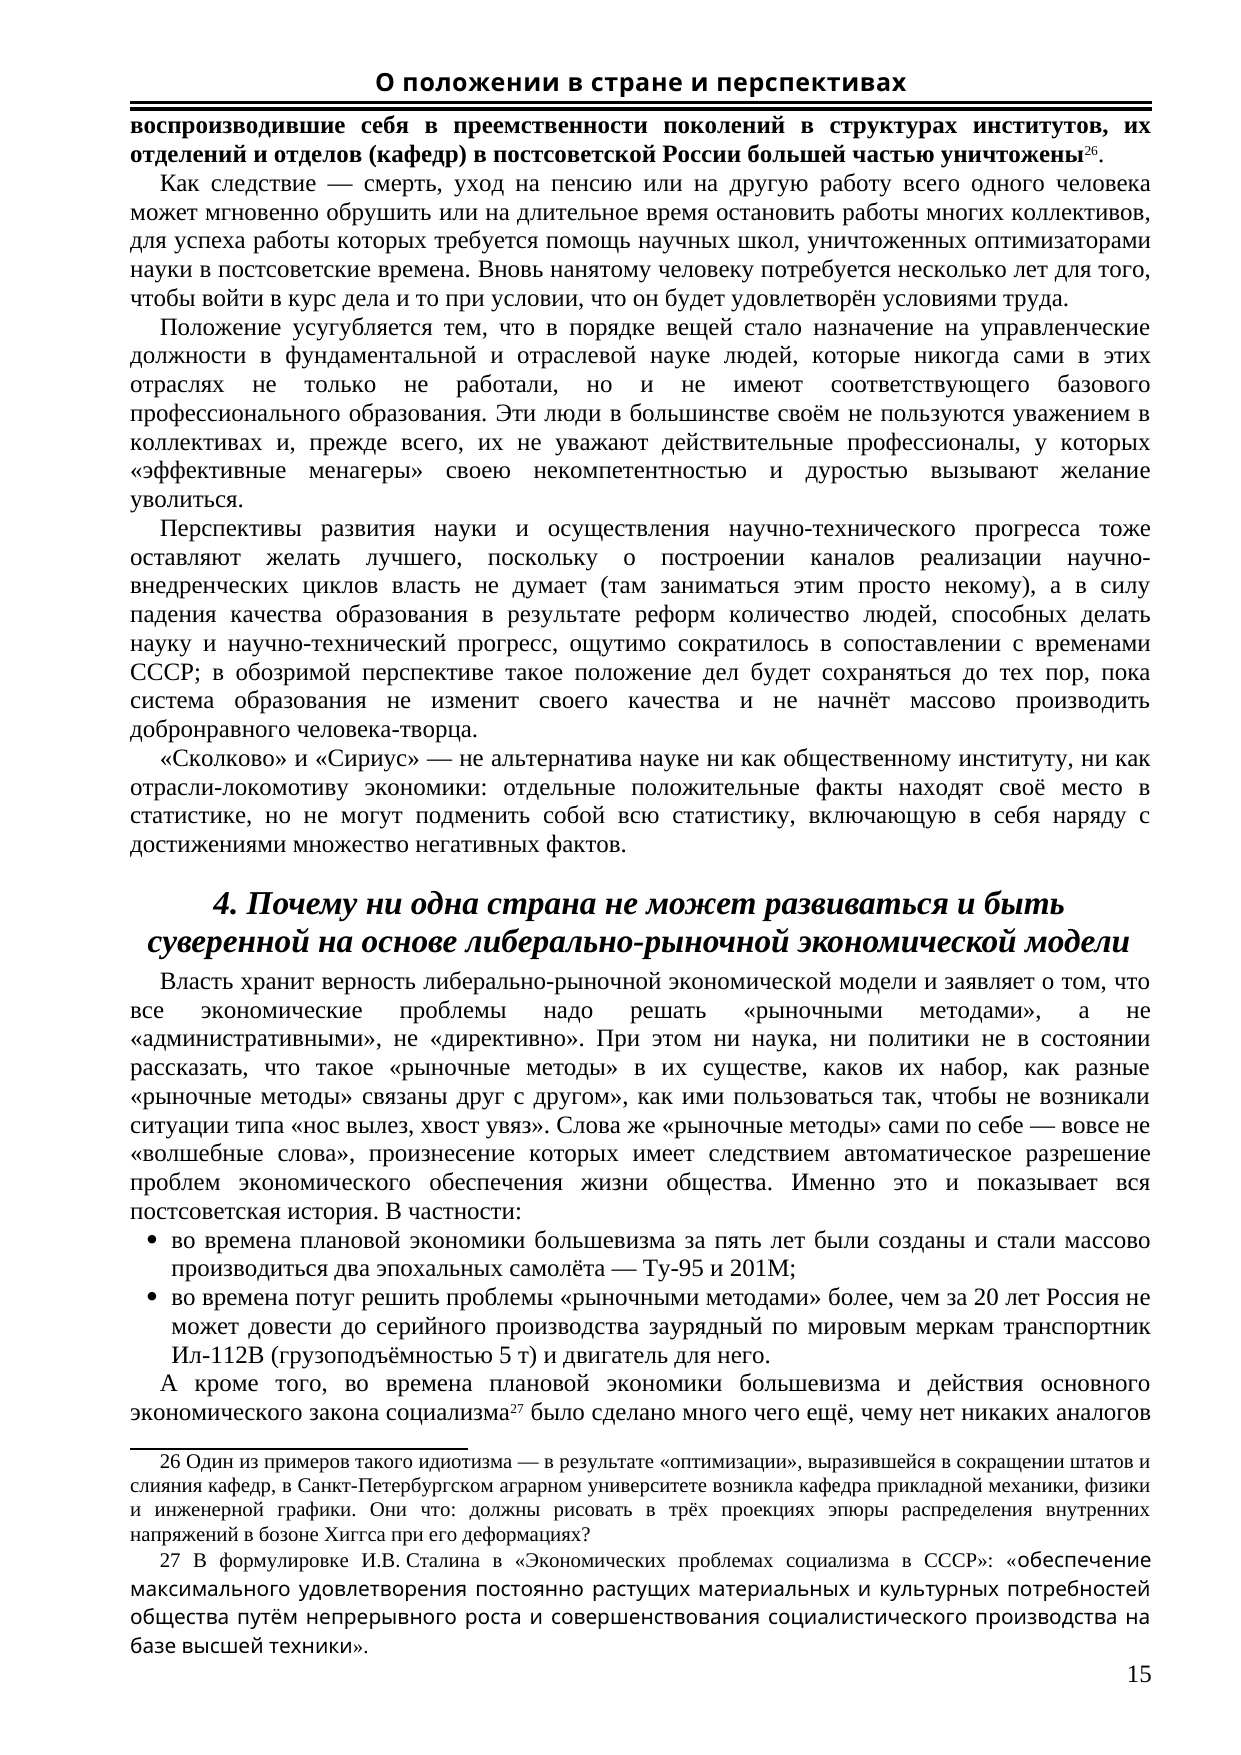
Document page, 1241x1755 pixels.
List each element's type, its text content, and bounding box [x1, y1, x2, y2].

text Как следствие — смерть, уход на пенсию или на другую работу всего одного человека может мгновенно обрушить или на длительное время остановить работы многих коллективов, для успеха работы которых требуется помощь научных школ, уничтоженных оптимизаторами науки в постсоветские времена. Вновь нанятому человеку потребуется несколько лет для того, чтобы войти в курс дела и то при условии, что он будет удовлетворён условиями труда. [130, 168, 1152, 312]
text Власть хранит верность либерально-рыночной экономической модели и заявляет о том, что все экономические проблемы надо решать «рыночными методами», а не «административными», не «директивно». При этом ни наука, ни политики не в состоянии рассказать, что такое «рыночные методы» в их существе, каков их набор, как разные «рыночные методы» связаны друг с другом», как ими пользоваться так, чтобы не возникали ситуации типа «нос вылез, хвост увяз». Слова же «рыночные методы» сами по себе — вовсе не «волшебные слова», произнесение которых имеет следствием автоматическое разрешение проблем экономического обеспечения жизни общества. Именно это и показывает вся постсоветская история. В частности: [130, 966, 1152, 1225]
list во времена плановой экономики большевизма за пять лет были созданы и стали массово производиться два эпохальных самолёта — Ту-95 и 201М; [148, 1225, 1152, 1282]
subtitle 4. Почему ни одна страна не может развиваться и быть суверенной на основе либерально-рыночной экономической модели [130, 883, 1152, 960]
text А кроме того, во времена плановой экономики большевизма и действия основного экономического закона социализма было сделано много чего ещё, чему нет никаких аналогов [130, 1368, 1152, 1426]
text Перспективы развития науки и осуществления научно-технического прогресса тоже оставляют желать лучшего, поскольку о построении каналов реализации научно-внедренческих циклов власть не думает (там заниматься этим просто некому), а в силу падения качества образования в результате реформ количество людей, способных делать науку и научно-технический прогресс, ощутимо сократилось в сопоставлении с временами СССР; в обозримой перспективе такое положение дел будет сохраняться до тех пор, пока система образования не изменит своего качества и не начнёт массово производить добронравного человека-творца. [130, 513, 1152, 743]
list во времена потуг решить проблемы «рыночными методами» более, чем за 20 лет Россия не может довести до серийного производства заурядный по мировым меркам транспортник Ил‑112В (грузоподъёмностью 5 т) и двигатель для него. [148, 1282, 1152, 1368]
text Один из примеров такого идиотизма — в результате «оптимизации», выразившейся в сокращении штатов и слияния кафедр, в Санкт-Петербургском аграрном университете возникла кафедра прикладной механики, физики и инженерной графики. Они что: должны рисовать в трёх проекциях эпюры распределения внутренних напряжений в бозоне Хиггса при его деформациях? [130, 1449, 1152, 1546]
text «Сколково» и «Сириус» — не альтернатива науке ни как общественному институту, ни как отрасли-локомотиву экономики: отдельные положительные факты находят своё место в статистике, но не могут подменить собой всю статистику, включающую в себя наряду с достижениями множество негативных фактов. [130, 743, 1152, 858]
text воспроизводившие себя в преемственности поколений в структурах институтов, их отделений и отделов (кафедр) в постсоветской России большей частью уничтожены. [130, 111, 1152, 168]
text В формулировке И.В. Сталина в «Экономических проблемах социализма в СССР»: «обеспечение максимального удовлетворения постоянно растущих материальных и культурных потребностей общества путём непрерывного роста и совершенствования социалистического производства на базе высшей техники». [130, 1546, 1152, 1659]
text Положение усугубляется тем, что в порядке вещей стало назначение на управленческие должности в фундаментальной и отраслевой науке людей, которые никогда сами в этих отраслях не только не работали, но и не имеют соответствующего базового профессионального образования. Эти люди в большинстве своём не пользуются уважением в коллективах и, прежде всего, их не уважают действительные профессионалы, у которых «эффективные менагеры» своею некомпетентностью и дуростью вызывают желание уволиться. [130, 312, 1152, 513]
